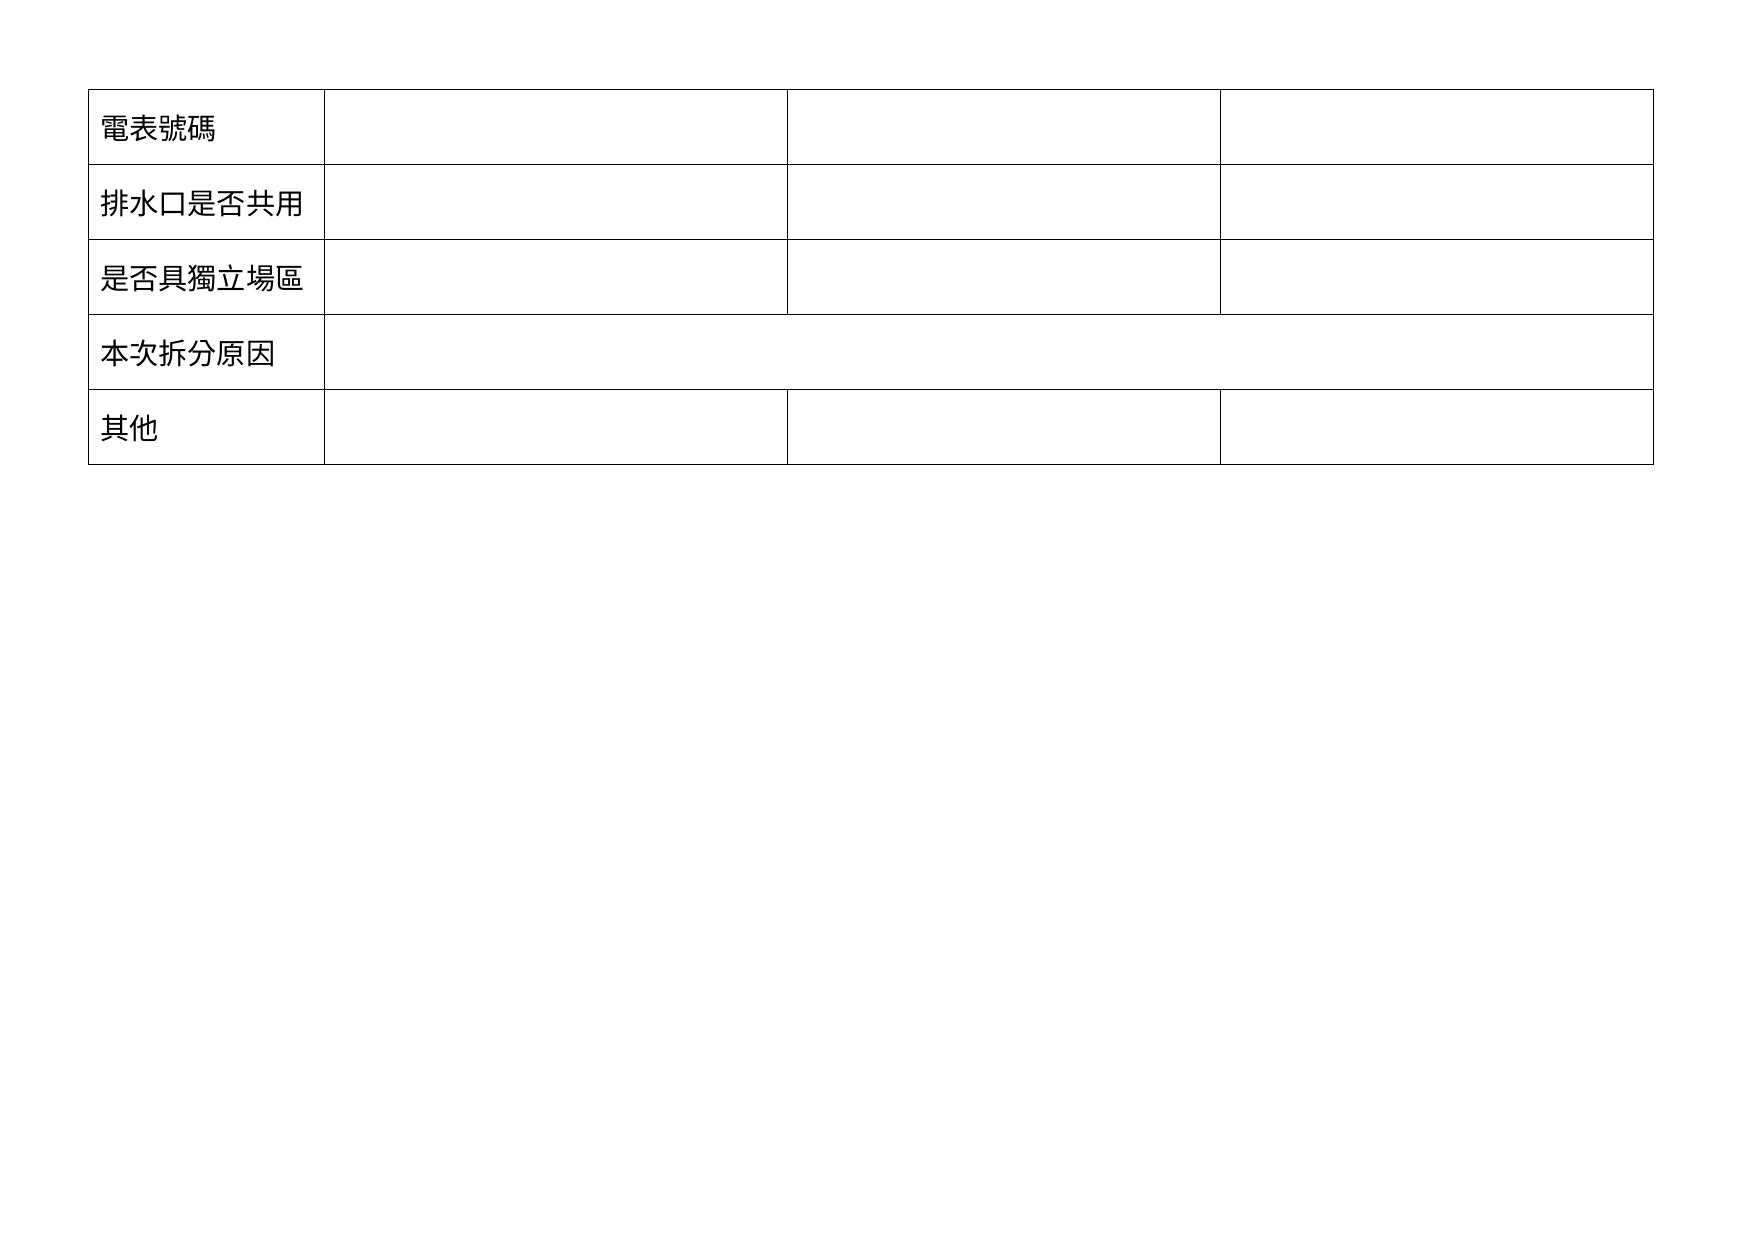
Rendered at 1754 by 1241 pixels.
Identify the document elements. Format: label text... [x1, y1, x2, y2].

table_cell [1221, 390, 1653, 464]
table_cell [325, 165, 787, 239]
table_cell 其他 [89, 390, 324, 464]
table_cell [788, 240, 1220, 314]
table_cell [1221, 240, 1653, 314]
table_cell [788, 165, 1220, 239]
table_cell 電表號碼 [89, 90, 324, 164]
table_cell [1221, 165, 1653, 239]
table_cell 是否具獨立場區 [89, 240, 324, 314]
table_cell [788, 390, 1220, 464]
table_cell 排水口是否共用 [89, 165, 324, 239]
table_cell [788, 90, 1220, 164]
table_cell [325, 90, 787, 164]
table_cell [325, 240, 787, 314]
table_cell 本次拆分原因 [89, 315, 324, 389]
table_cell [1221, 90, 1653, 164]
table_cell [325, 315, 1653, 389]
table_cell [325, 390, 787, 464]
